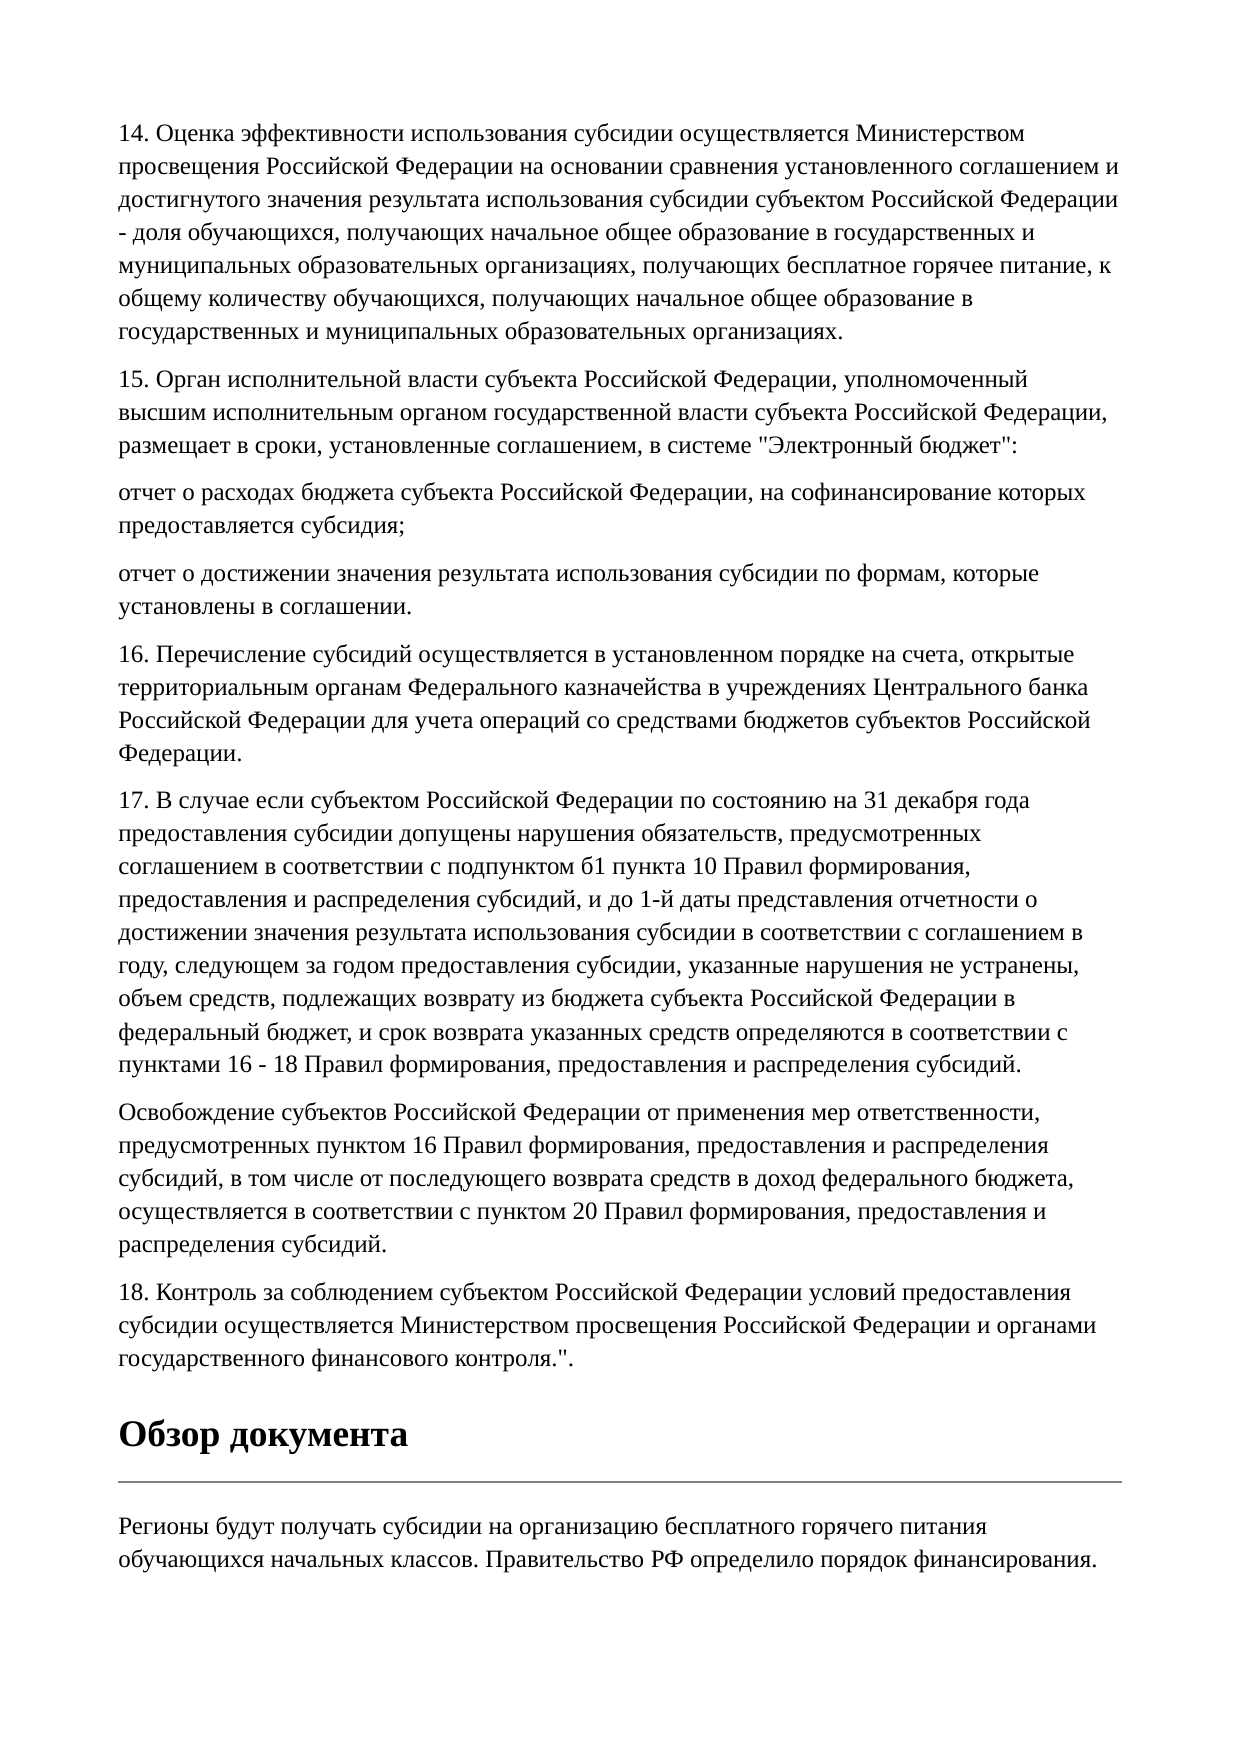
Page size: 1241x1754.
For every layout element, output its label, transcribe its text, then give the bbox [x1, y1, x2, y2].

text Освобождение субъектов Российской Федерации от применения мер ответственности, предусмотренных пунктом 16 Правил формирования, предоставления и распределения субсидий, в том числе от последующего возврата средств в доход федерального бюджета, осуществляется в соответствии с пунктом 20 Правил формирования, предоставления и распределения субсидий. [118, 1097, 1122, 1258]
text отчет о достижении значения результата использования субсидии по формам, которые установлены в соглашении. [118, 558, 1122, 620]
text 14. Оценка эффективности использования субсидии осуществляется Министерством просвещения Российской Федерации на основании сравнения установленного соглашением и достигнутого значения результата использования субсидии субъектом Российской Федерации - доля обучающихся, получающих начальное общее образование в государственных и муниципальных образовательных организациях, получающих бесплатное горячее питание, к общему количеству обучающихся, получающих начальное общее образование в государственных и муниципальных образовательных организациях. [118, 118, 1122, 345]
text Регионы будут получать субсидии на организацию бесплатного горячего питания обучающихся начальных классов. Правительство РФ определило порядок финансирования. [118, 1511, 1122, 1573]
subtitle Обзор документа [118, 1411, 1122, 1454]
text 17. В случае если субъектом Российской Федерации по состоянию на 31 декабря года предоставления субсидии допущены нарушения обязательств, предусмотренных соглашением в соответствии с подпунктом б1 пункта 10 Правил формирования, предоставления и распределения субсидий, и до 1-й даты представления отчетности о достижении значения результата использования субсидии в соответствии с соглашением в году, следующем за годом предоставления субсидии, указанные нарушения не устранены, объем средств, подлежащих возврату из бюджета субъекта Российской Федерации в федеральный бюджет, и срок возврата указанных средств определяются в соответствии с пунктами 16 - 18 Правил формирования, предоставления и распределения субсидий. [118, 785, 1122, 1078]
text 18. Контроль за соблюдением субъектом Российской Федерации условий предоставления субсидии осуществляется Министерством просвещения Российской Федерации и органами государственного финансового контроля.". [118, 1277, 1122, 1372]
text отчет о расходах бюджета субъекта Российской Федерации, на софинансирование которых предоставляется субсидия; [118, 477, 1122, 539]
text 15. Орган исполнительной власти субъекта Российской Федерации, уполномоченный высшим исполнительным органом государственной власти субъекта Российской Федерации, размещает в сроки, установленные соглашением, в системе "Электронный бюджет": [118, 364, 1122, 459]
text 16. Перечисление субсидий осуществляется в установленном порядке на счета, открытые территориальным органам Федерального казначейства в учреждениях Центрального банка Российской Федерации для учета операций со средствами бюджетов субъектов Российской Федерации. [118, 639, 1122, 767]
